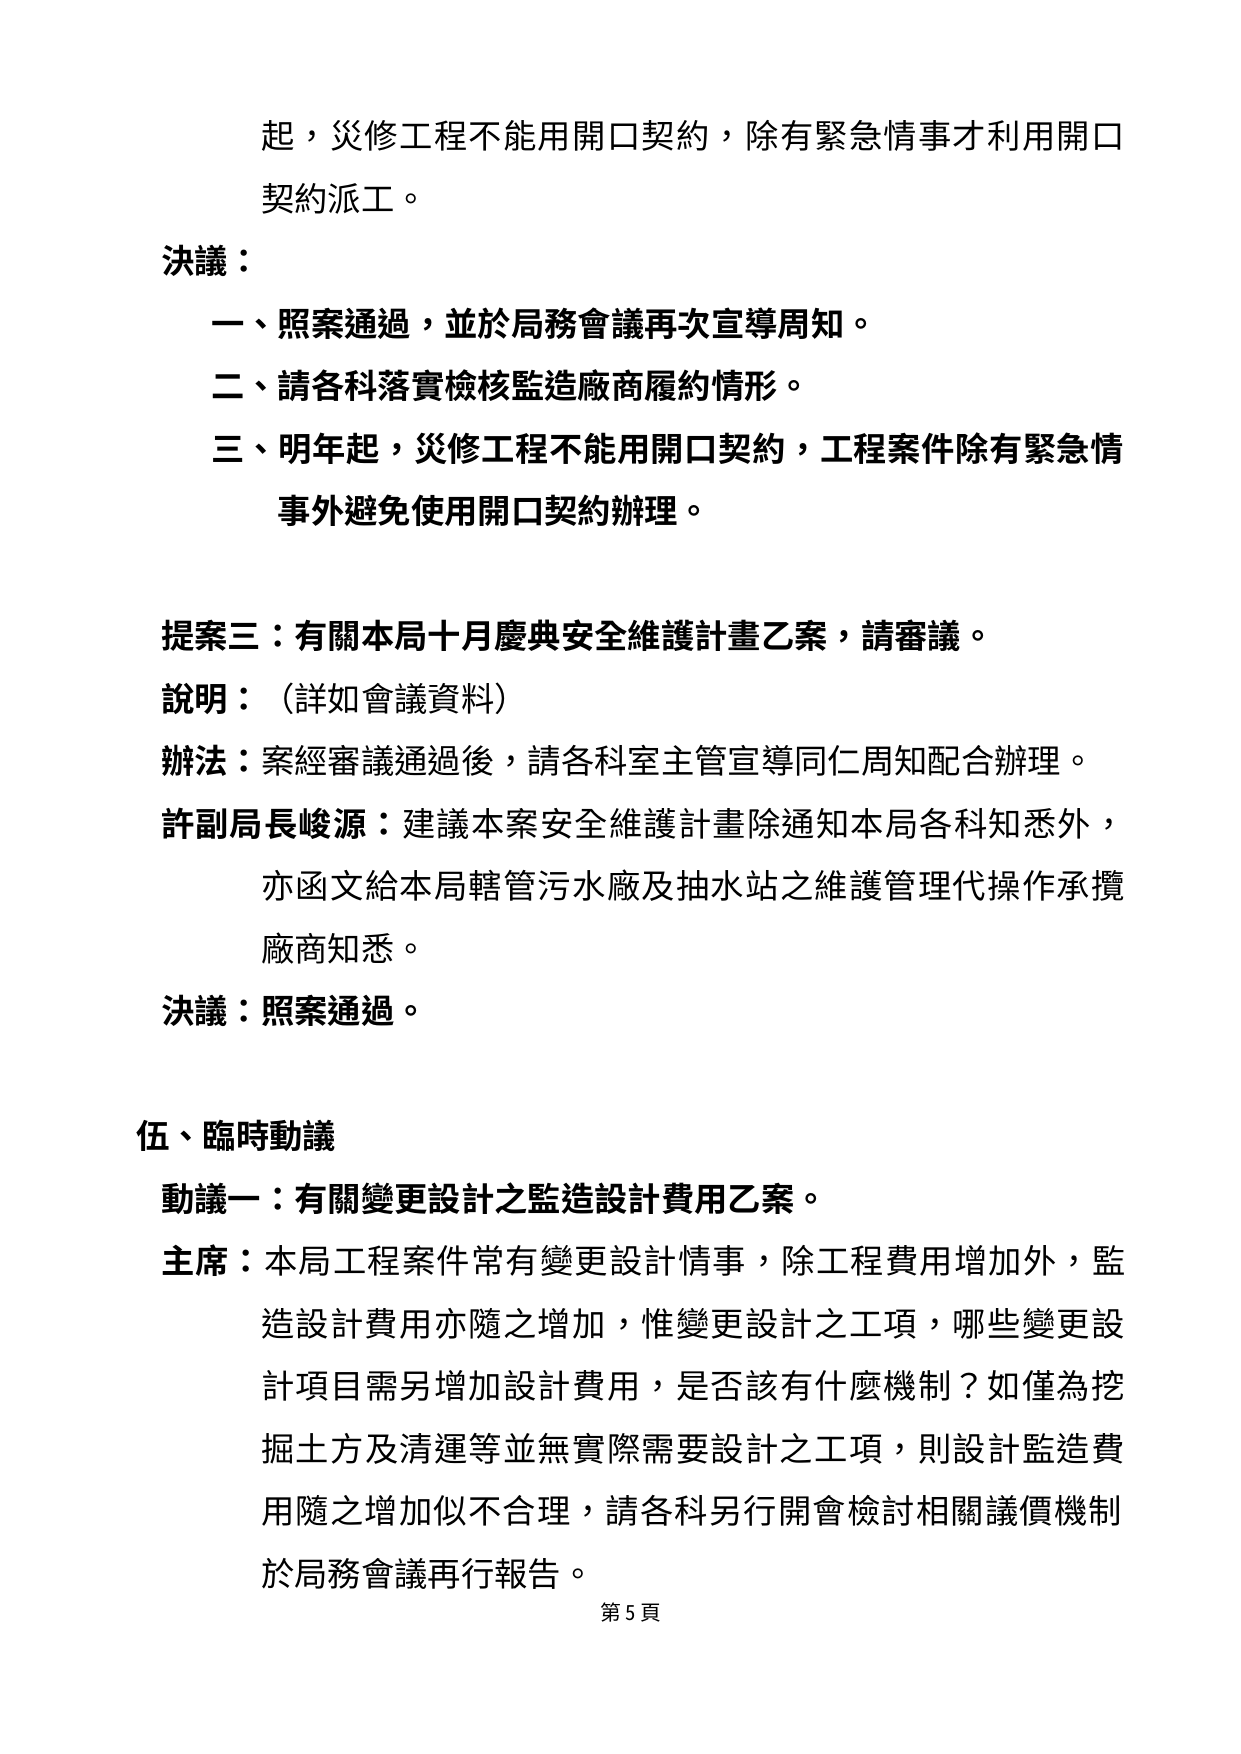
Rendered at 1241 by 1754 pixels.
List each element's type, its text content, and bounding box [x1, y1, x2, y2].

text 說明：（詳如會議資料） [161, 655, 1125, 717]
text 決議： [161, 217, 1125, 280]
text 許副局長峻源：建議本案安全維護計畫除通知本局各科知悉外，亦函文給本局轄管污水廠及抽水站之維護管理代操作承攬廠商知悉。 [161, 780, 1125, 967]
text 一、照案通過，並於局務會議再次宣導周知。 [211, 280, 1125, 342]
text 辦法：案經審議通過後，請各科室主管宣導同仁周知配合辦理。 [161, 717, 1125, 780]
text 伍、臨時動議 [136, 1092, 1125, 1155]
text 決議：照案通過。 [161, 967, 1125, 1030]
text 主席：本局工程案件常有變更設計情事，除工程費用增加外，監造設計費用亦隨之增加，惟變更設計之工項，哪些變更設計項目需另增加設計費用，是否該有什麼機制？如僅為挖掘土方及清運等並無實際需要設計之工項，則設計監造費用隨之增加似不合理，請各科另行開會檢討相關議價機制，於局務會議再行報告。 [161, 1217, 1125, 1592]
text 動議一：有關變更設計之監造設計費用乙案。 [161, 1155, 1125, 1217]
text 二、請各科落實檢核監造廠商履約情形。 [211, 342, 1125, 405]
text 提案三：有關本局十月慶典安全維護計畫乙案，請審議。 [161, 592, 1125, 655]
text 三、明年起，災修工程不能用開口契約，工程案件除有緊急情事外避免使用開口契約辦理。 [211, 405, 1125, 530]
text 起，災修工程不能用開口契約，除有緊急情事才利用開口契約派工。 [161, 92, 1125, 217]
